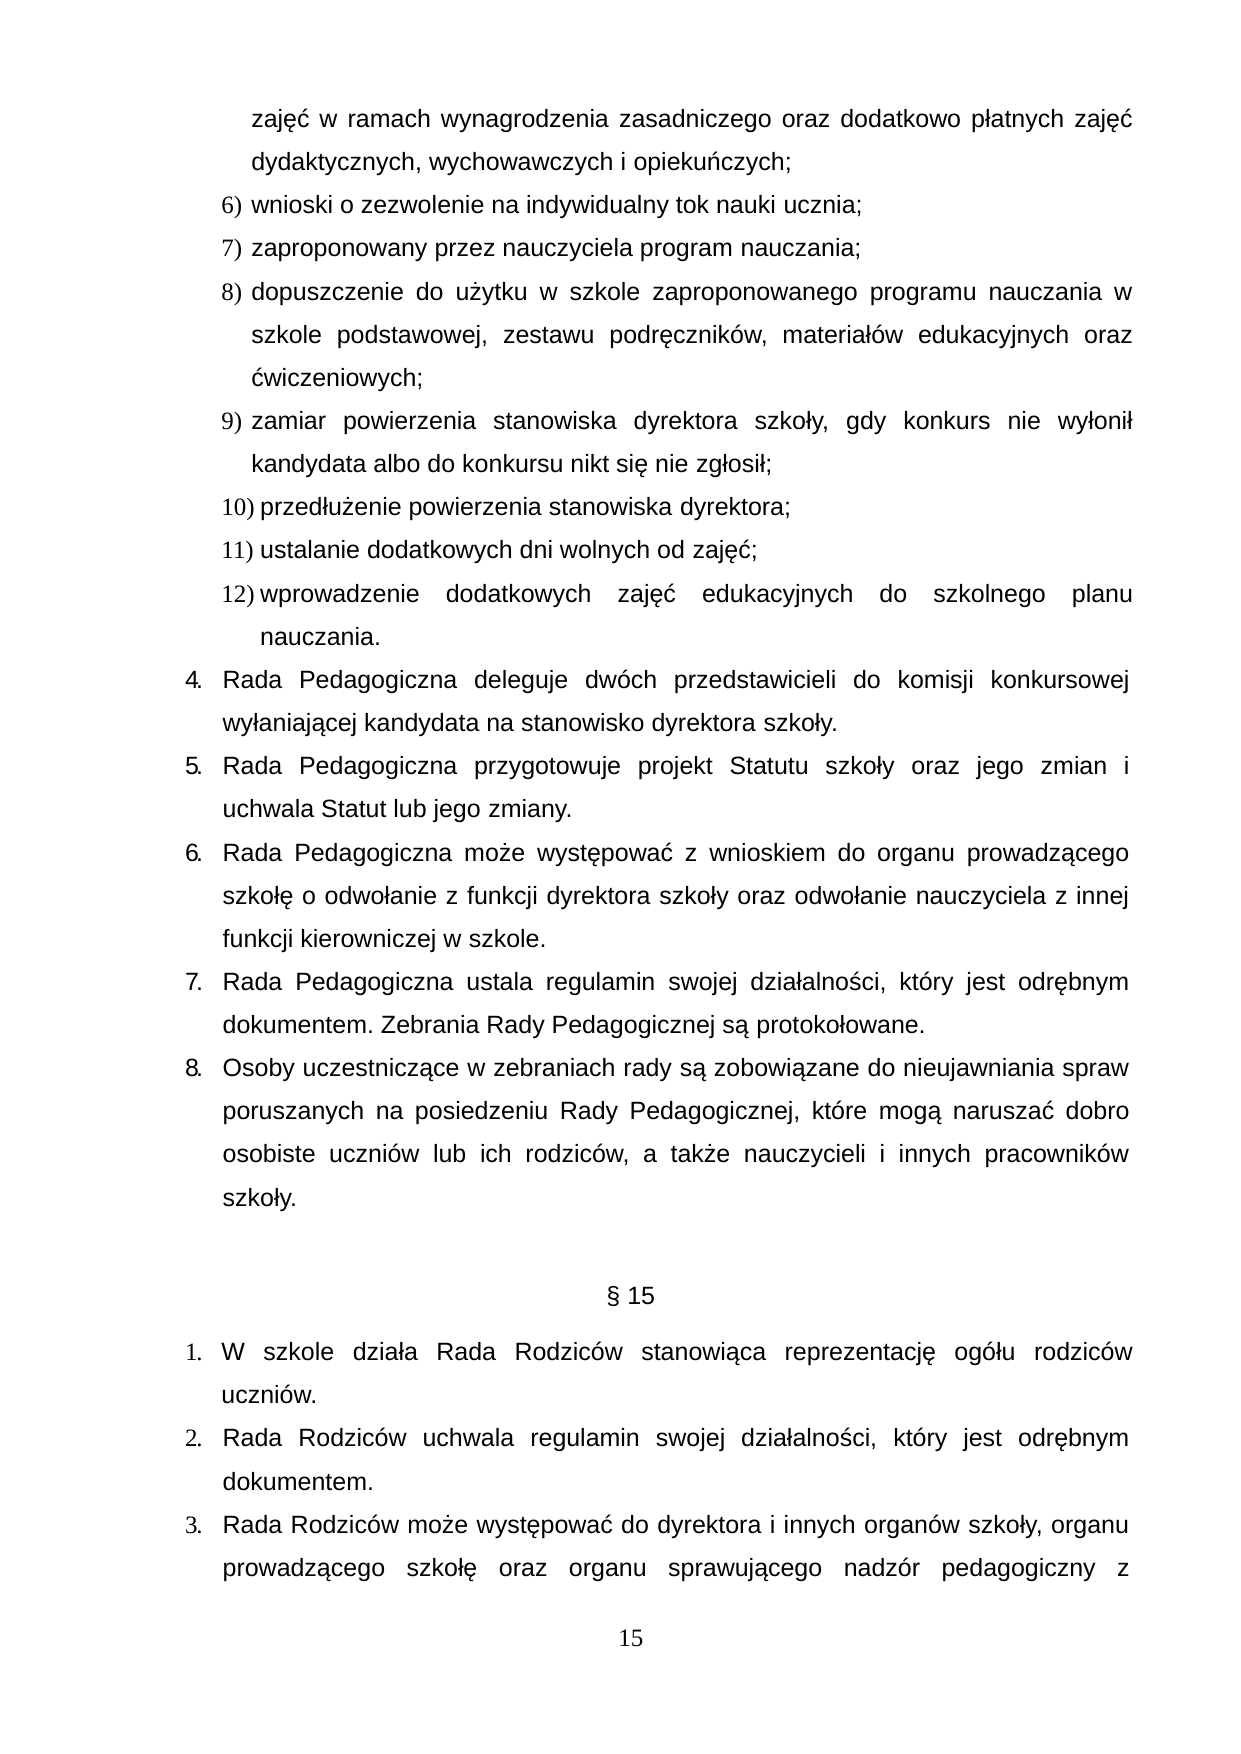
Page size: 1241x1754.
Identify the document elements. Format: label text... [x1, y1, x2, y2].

list Rada Pedagogiczna może występować z wnioskiem do organu prowadzącego szkołę o odwołanie z funkcji dyrektora szkoły oraz odwołanie nauczyciela z innej funkcji kierowniczej w szkole. [185, 838, 1131, 953]
list Rada Pedagogiczna ustala regulamin swojej działalności, który jest odrębnym dokumentem. Zebrania Rady Pedagogicznej są protokołowane. [185, 967, 1131, 1039]
list dopuszczenie do użytku w szkole zaproponowanego programu nauczania w szkole podstawowej, zestawu podręczników, materiałów edukacyjnych oraz ćwiczeniowych; [221, 276, 1134, 392]
list W szkole działa Rada Rodziców stanowiąca reprezentację ogółu rodziców uczniów. [185, 1337, 1134, 1409]
list Rada Rodziców uchwala regulamin swojej działalności, który jest odrębnym dokumentem. [185, 1423, 1131, 1495]
list ustalanie dodatkowych dni wolnych od zajęć; [221, 536, 1134, 564]
list przedłużenie powierzenia stanowiska dyrektora; [221, 492, 1134, 521]
list Rada Pedagogiczna deleguje dwóch przedstawicieli do komisji konkursowej wyłaniającej kandydata na stanowisko dyrektora szkoły. [185, 665, 1131, 737]
list Rada Rodziców może występować do dyrektora i innych organów szkoły, organu prowadzącego szkołę oraz organu sprawującego nadzór pedagogiczny z [185, 1510, 1131, 1582]
list Rada Pedagogiczna przygotowuje projekt Statutu szkoły oraz jego zmian i uchwala Statut lub jego zmiany. [185, 751, 1131, 823]
list zajęć w ramach wynagrodzenia zasadniczego oraz dodatkowo płatnych zajęć dydaktycznych, wychowawczych i opiekuńczych; [221, 104, 1134, 176]
list wnioski o zezwolenie na indywidualny tok nauki ucznia; [221, 190, 1134, 219]
list Osoby uczestniczące w zebraniach rady są zobowiązane do nieujawniania spraw poruszanych na posiedzeniu Rady Pedagogicznej, które mogą naruszać dobro osobiste uczniów lub ich rodziców, a także nauczycieli i innych pracowników szkoły. [185, 1053, 1131, 1211]
list wprowadzenie dodatkowych zajęć edukacyjnych do szkolnego planu nauczania. [221, 579, 1134, 651]
list zaproponowany przez nauczyciela program nauczania; [221, 233, 1134, 262]
list zamiar powierzenia stanowiska dyrektora szkoły, gdy konkurs nie wyłonił kandydata albo do konkursu nikt się nie zgłosił; [221, 406, 1134, 478]
text § 15 [127, 1281, 1134, 1310]
